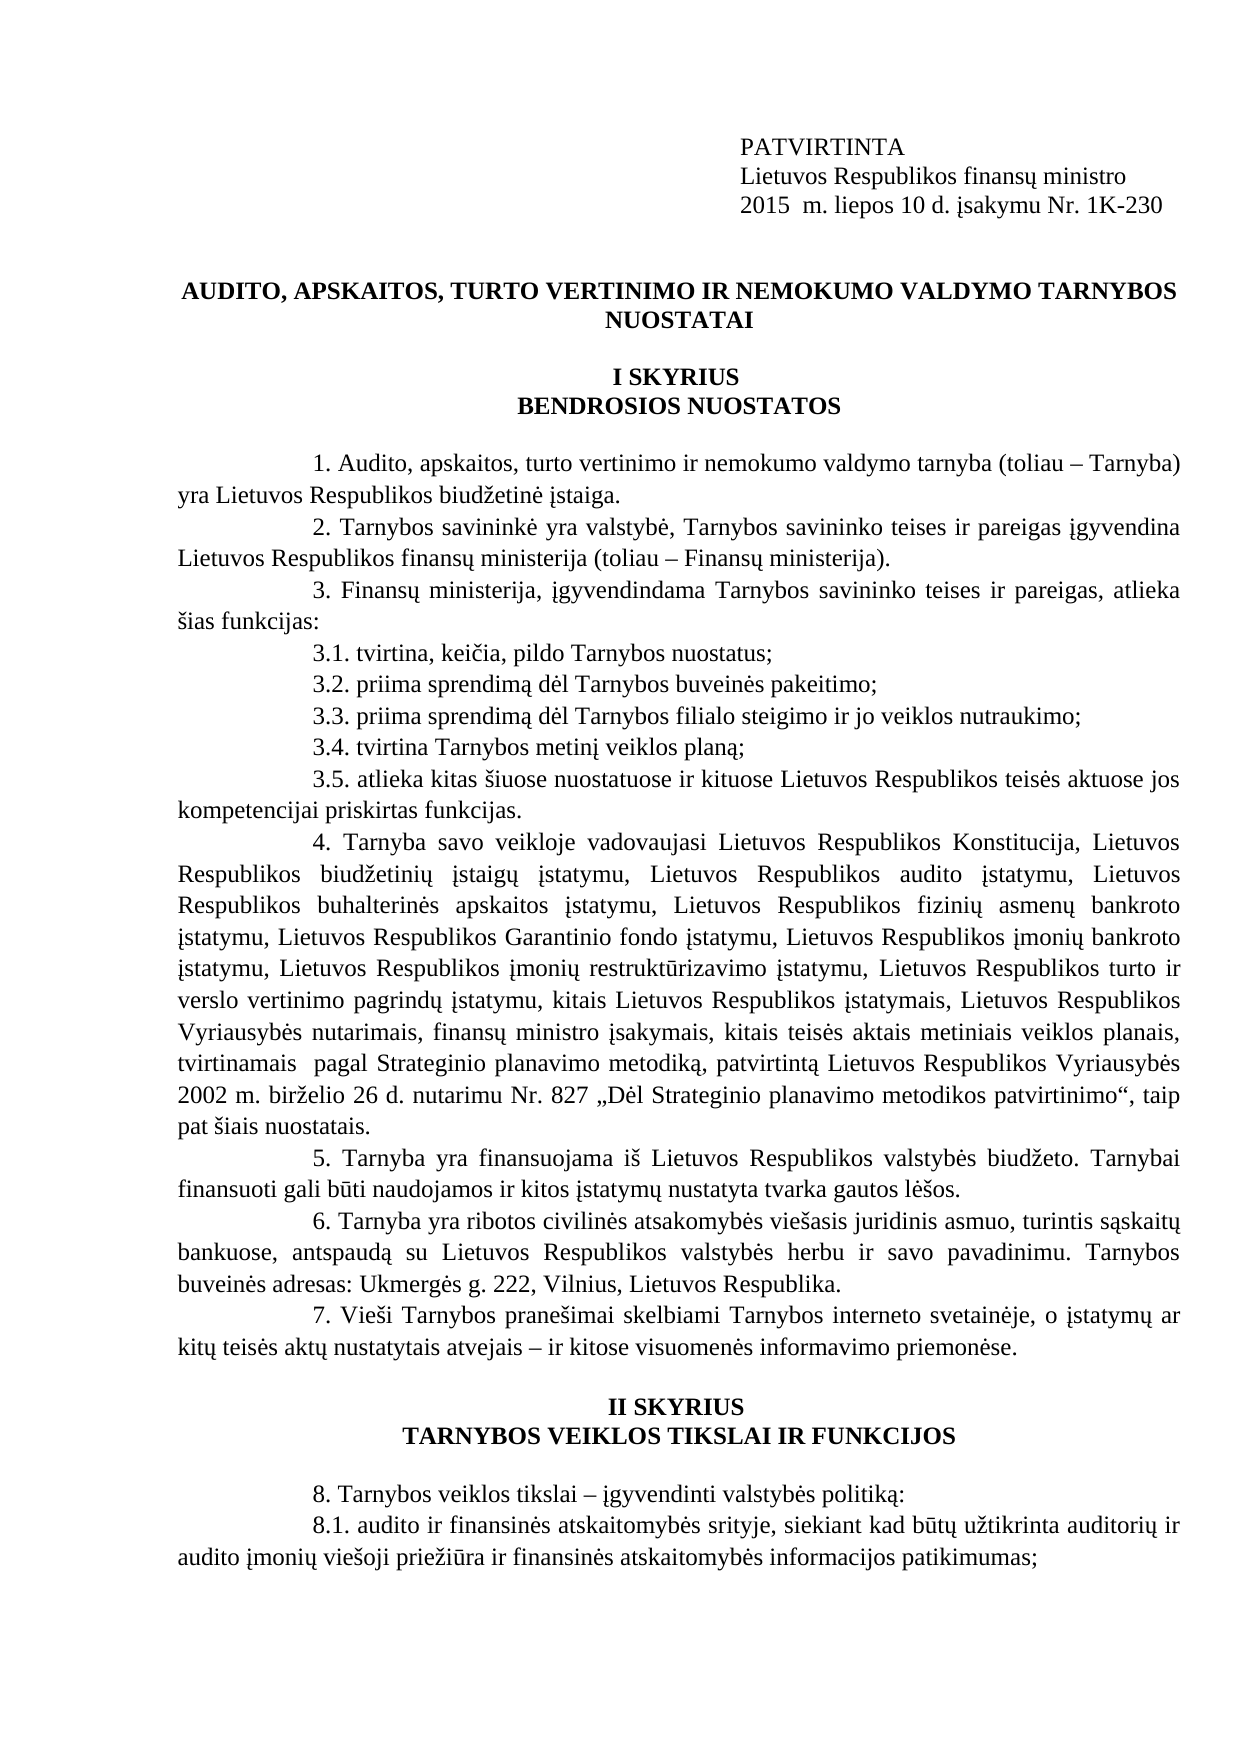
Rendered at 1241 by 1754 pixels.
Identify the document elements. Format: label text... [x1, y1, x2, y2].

text 3.3. priima sprendimą dėl Tarnybos filialo steigimo ir jo veiklos nutraukimo; [177, 701, 1181, 730]
text 2015 m. liepos 10 d. įsakymu Nr. 1K-230 [177, 190, 1181, 218]
text 8.1. audito ir finansinės atskaitomybės srityje, siekiant kad būtų užtikrinta auditorių ir audito įmonių viešoji priežiūra ir finansinės atskaitomybės informacijos patikimumas; [177, 1510, 1181, 1571]
text 6. Tarnyba yra ribotos civilinės atsakomybės viešasis juridinis asmuo, turintis sąskaitų bankuose, antspaudą su Lietuvos Respublikos valstybės herbu ir savo pavadinimu. Tarnybos buveinės adresas: Ukmergės g. 222, Vilnius, Lietuvos Respublika. [177, 1206, 1181, 1298]
text PATVIRTINTA [177, 132, 1181, 161]
text 2. Tarnybos savininkė yra valstybė, Tarnybos savininko teises ir pareigas įgyvendina Lietuvos Respublikos finansų ministerija (toliau – Finansų ministerija). [177, 512, 1181, 572]
text 3.1. tvirtina, keičia, pildo Tarnybos nuostatus; [177, 638, 1181, 667]
text 3.2. priima sprendimą dėl Tarnybos buveinės pakeitimo; [177, 669, 1181, 698]
text Lietuvos Respublikos finansų ministro [177, 161, 1181, 190]
text 1. Audito, apskaitos, turto vertinimo ir nemokumo valdymo tarnyba (toliau – Tarnyba) yra Lietuvos Respublikos biudžetinė įstaiga. [177, 448, 1181, 509]
text 4. Tarnyba savo veikloje vadovaujasi Lietuvos Respublikos Konstitucija, Lietuvos Respublikos biudžetinių įstaigų įstatymu, Lietuvos Respublikos audito įstatymu, Lietuvos Respublikos buhalterinės apskaitos įstatymu, Lietuvos Respublikos fizinių asmenų bankroto įstatymu, Lietuvos Respublikos Garantinio fondo įstatymu, Lietuvos Respublikos įmonių bankroto įstatymu, Lietuvos Respublikos įmonių restruktūrizavimo įstatymu, Lietuvos Respublikos turto ir verslo vertinimo pagrindų įstatymu, kitais Lietuvos Respublikos įstatymais, Lietuvos Respublikos Vyriausybės nutarimais, finansų ministro įsakymais, kitais teisės aktais metiniais veiklos planais, tvirtinamais pagal Strateginio planavimo metodiką, patvirtintą Lietuvos Respublikos Vyriausybės 2002 m. birželio 26 d. nutarimu Nr. 827 „Dėl Strateginio planavimo metodikos patvirtinimo“, taip pat šiais nuostatais. [177, 827, 1181, 1140]
text 3.4. tvirtina Tarnybos metinį veiklos planą; [177, 732, 1181, 761]
text 3.5. atlieka kitas šiuose nuostatuose ir kituose Lietuvos Respublikos teisės aktuose jos kompetencijai priskirtas funkcijas. [177, 764, 1181, 824]
text I SKYRIUS [177, 362, 1181, 391]
text II SKYRIUS [177, 1392, 1181, 1421]
text 8. Tarnybos veiklos tikslai – įgyvendinti valstybės politiką: [177, 1479, 1181, 1507]
text 3. Finansų ministerija, įgyvendindama Tarnybos savininko teises ir pareigas, atlieka šias funkcijas: [177, 575, 1181, 635]
text BENDROSIOS NUOSTATOS [177, 391, 1181, 420]
text 5. Tarnyba yra finansuojama iš Lietuvos Respublikos valstybės biudžeto. Tarnybai finansuoti gali būti naudojamos ir kitos įstatymų nustatyta tvarka gautos lėšos. [177, 1143, 1181, 1203]
text 7. Vieši Tarnybos pranešimai skelbiami Tarnybos interneto svetainėje, o įstatymų ar kitų teisės aktų nustatytais atvejais – ir kitose visuomenės informavimo priemonėse. [177, 1301, 1181, 1361]
text AUDITO, APSKAITOS, TURTO VERTINIMO IR NEMOKUMO VALDYMO TARNYBOS NUOSTATAI [177, 276, 1181, 333]
text TARNYBOS VEIKLOS TIKSLAI IR FUNKCIJOS [177, 1421, 1181, 1450]
